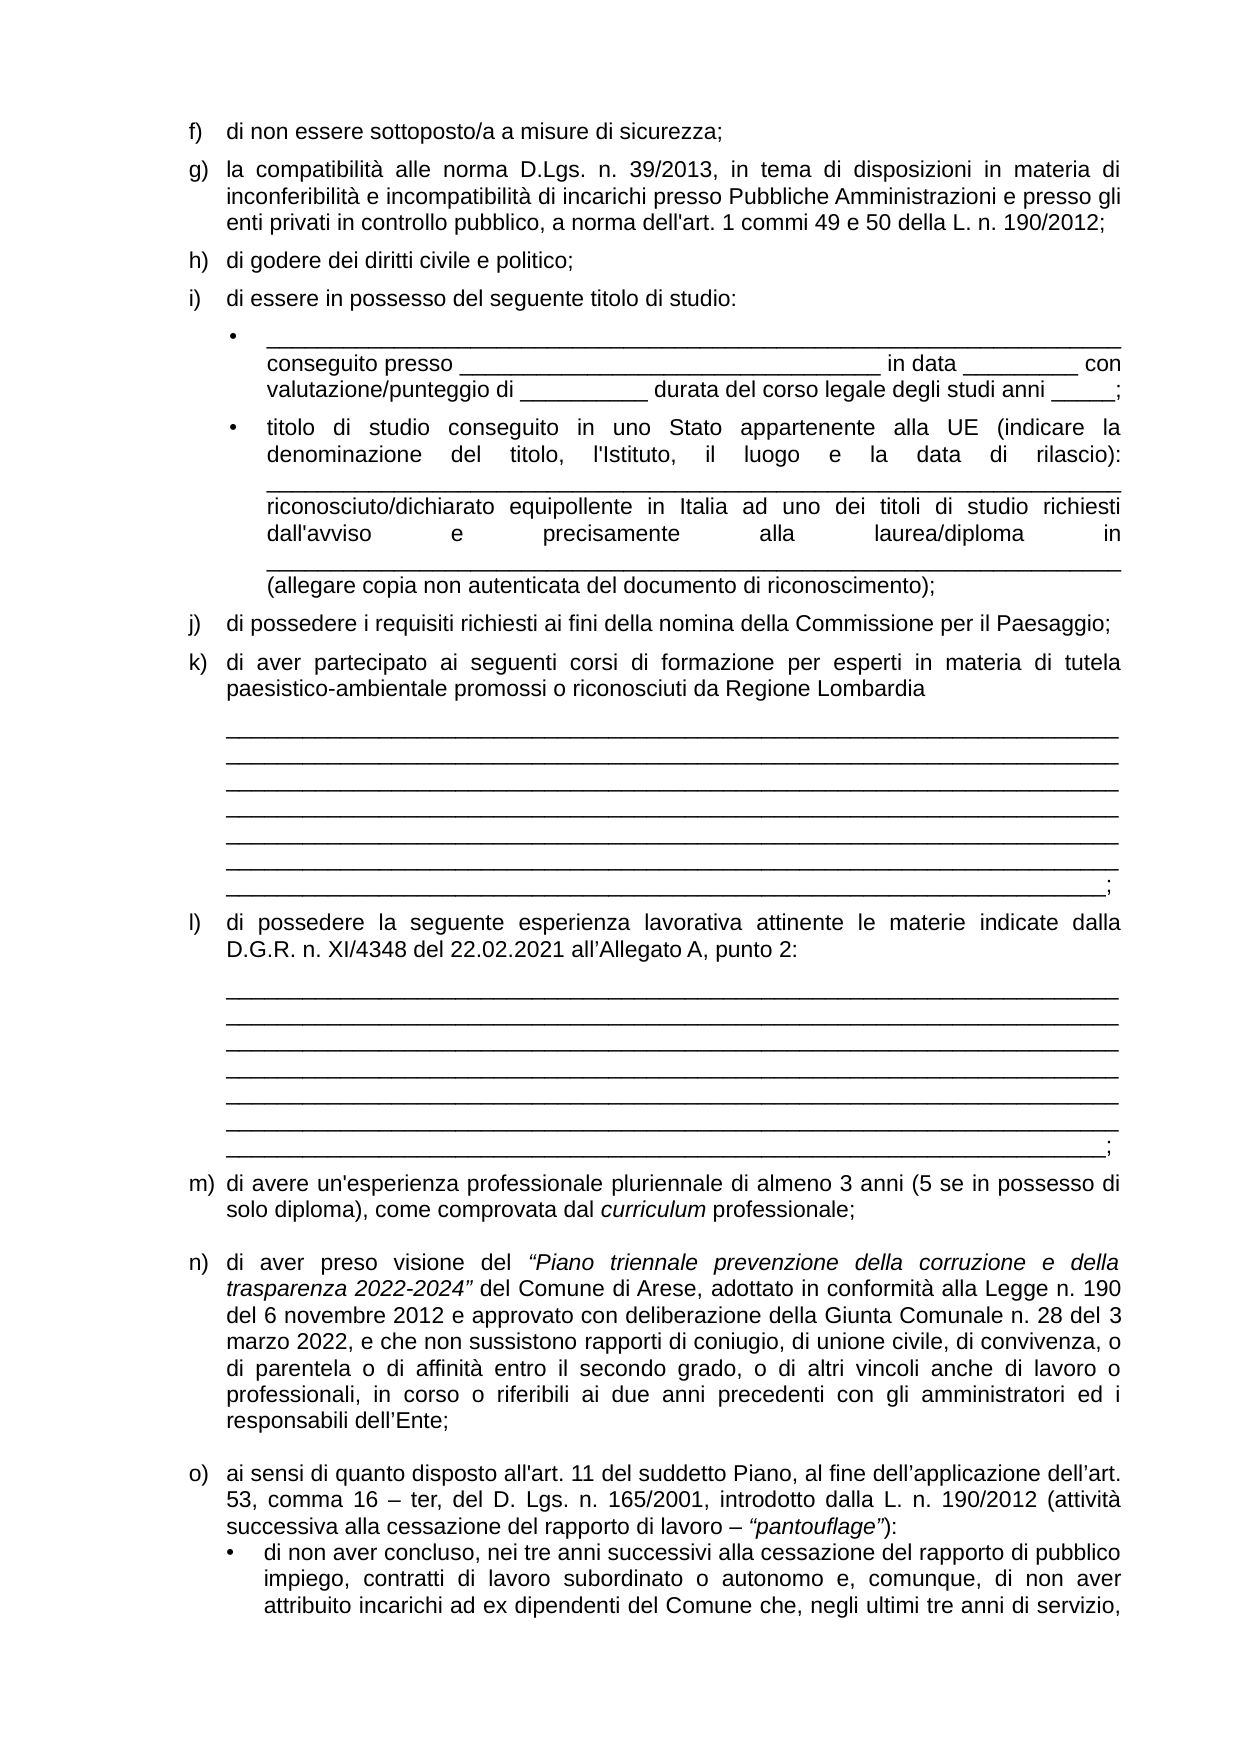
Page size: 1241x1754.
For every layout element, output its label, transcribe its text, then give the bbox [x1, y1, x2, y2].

list di aver partecipato ai seguenti corsi di formazione per esperti in materia di tutela paesistico-ambientale promossi o riconosciuti da Regione Lombardia [188, 648, 1122, 701]
list titolo di studio conseguito in uno Stato appartenente alla UE (indicare la denominazione del titolo, l'Istituto, il luogo e la data di rilascio): ___________________________________________________________________ riconosciuto/dichiarato equipollente in Italia ad uno dei titoli di studio richiesti dall'avviso e precisamente alla laurea/diploma in ___________________________________________________________________ (allegare copia non autenticata del documento di riconoscimento); [229, 414, 1122, 599]
list ai sensi di quanto disposto all'art. 11 del suddetto Piano, al fine dell’applicazione dell’art. 53, comma 16 – ter, del D. Lgs. n. 165/2001, introdotto dalla L. n. 190/2012 (attività successiva alla cessazione del rapporto di lavoro – “pantouflage”): [188, 1460, 1122, 1539]
list di non aver concluso, nei tre anni successivi alla cessazione del rapporto di pubblico impiego, contratti di lavoro subordinato o autonomo e, comunque, di non aver attribuito incarichi ad ex dipendenti del Comune che, negli ultimi tre anni di servizio, [226, 1539, 1122, 1618]
list di non essere sottoposto/a a misure di sicurezza; [188, 118, 1122, 144]
list _________________________________________________________________________________________________________________________________________________________________________________________________________________________________________________________________________________________________________________________________________________________________________________________________________________________________________________________________________________________________________; [188, 974, 1122, 1158]
list di possedere la seguente esperienza lavorativa attinente le materie indicate dalla D.G.R. n. XI/4348 del 22.02.2021 all’Allegato A, punto 2: [188, 909, 1122, 962]
list di aver preso visione del “Piano triennale prevenzione della corruzione e della trasparenza 2022-2024” del Comune di Arese, adottato in conformità alla Legge n. 190 del 6 novembre 2012 e approvato con deliberazione della Giunta Comunale n. 28 del 3 marzo 2022, e che non sussistono rapporti di coniugio, di unione civile, di convivenza, o di parentela o di affinità entro il secondo grado, o di altri vincoli anche di lavoro o professionali, in corso o riferibili ai due anni precedenti con gli amministratori ed i responsabili dell’Ente; [188, 1249, 1122, 1433]
list _________________________________________________________________________________________________________________________________________________________________________________________________________________________________________________________________________________________________________________________________________________________________________________________________________________________________________________________________________________________________________; [188, 713, 1122, 897]
list ___________________________________________________________________ conseguito presso _________________________________ in data _________ con valutazione/punteggio di __________ durata del corso legale degli studi anni _____; [229, 323, 1122, 402]
list la compatibilità alle norma D.Lgs. n. 39/2013, in tema di disposizioni in materia di inconferibilità e incompatibilità di incarichi presso Pubbliche Amministrazioni e presso gli enti privati in controllo pubblico, a norma dell'art. 1 commi 49 e 50 della L. n. 190/2012; [188, 156, 1122, 235]
list di possedere i requisiti richiesti ai fini della nomina della Commissione per il Paesaggio; [188, 610, 1122, 637]
list di avere un'esperienza professionale pluriennale di almeno 3 anni (5 se in possesso di solo diploma), come comprovata dal curriculum professionale; [188, 1170, 1122, 1223]
list di godere dei diritti civile e politico; [188, 247, 1122, 273]
list di essere in possesso del seguente titolo di studio: [188, 285, 1122, 312]
